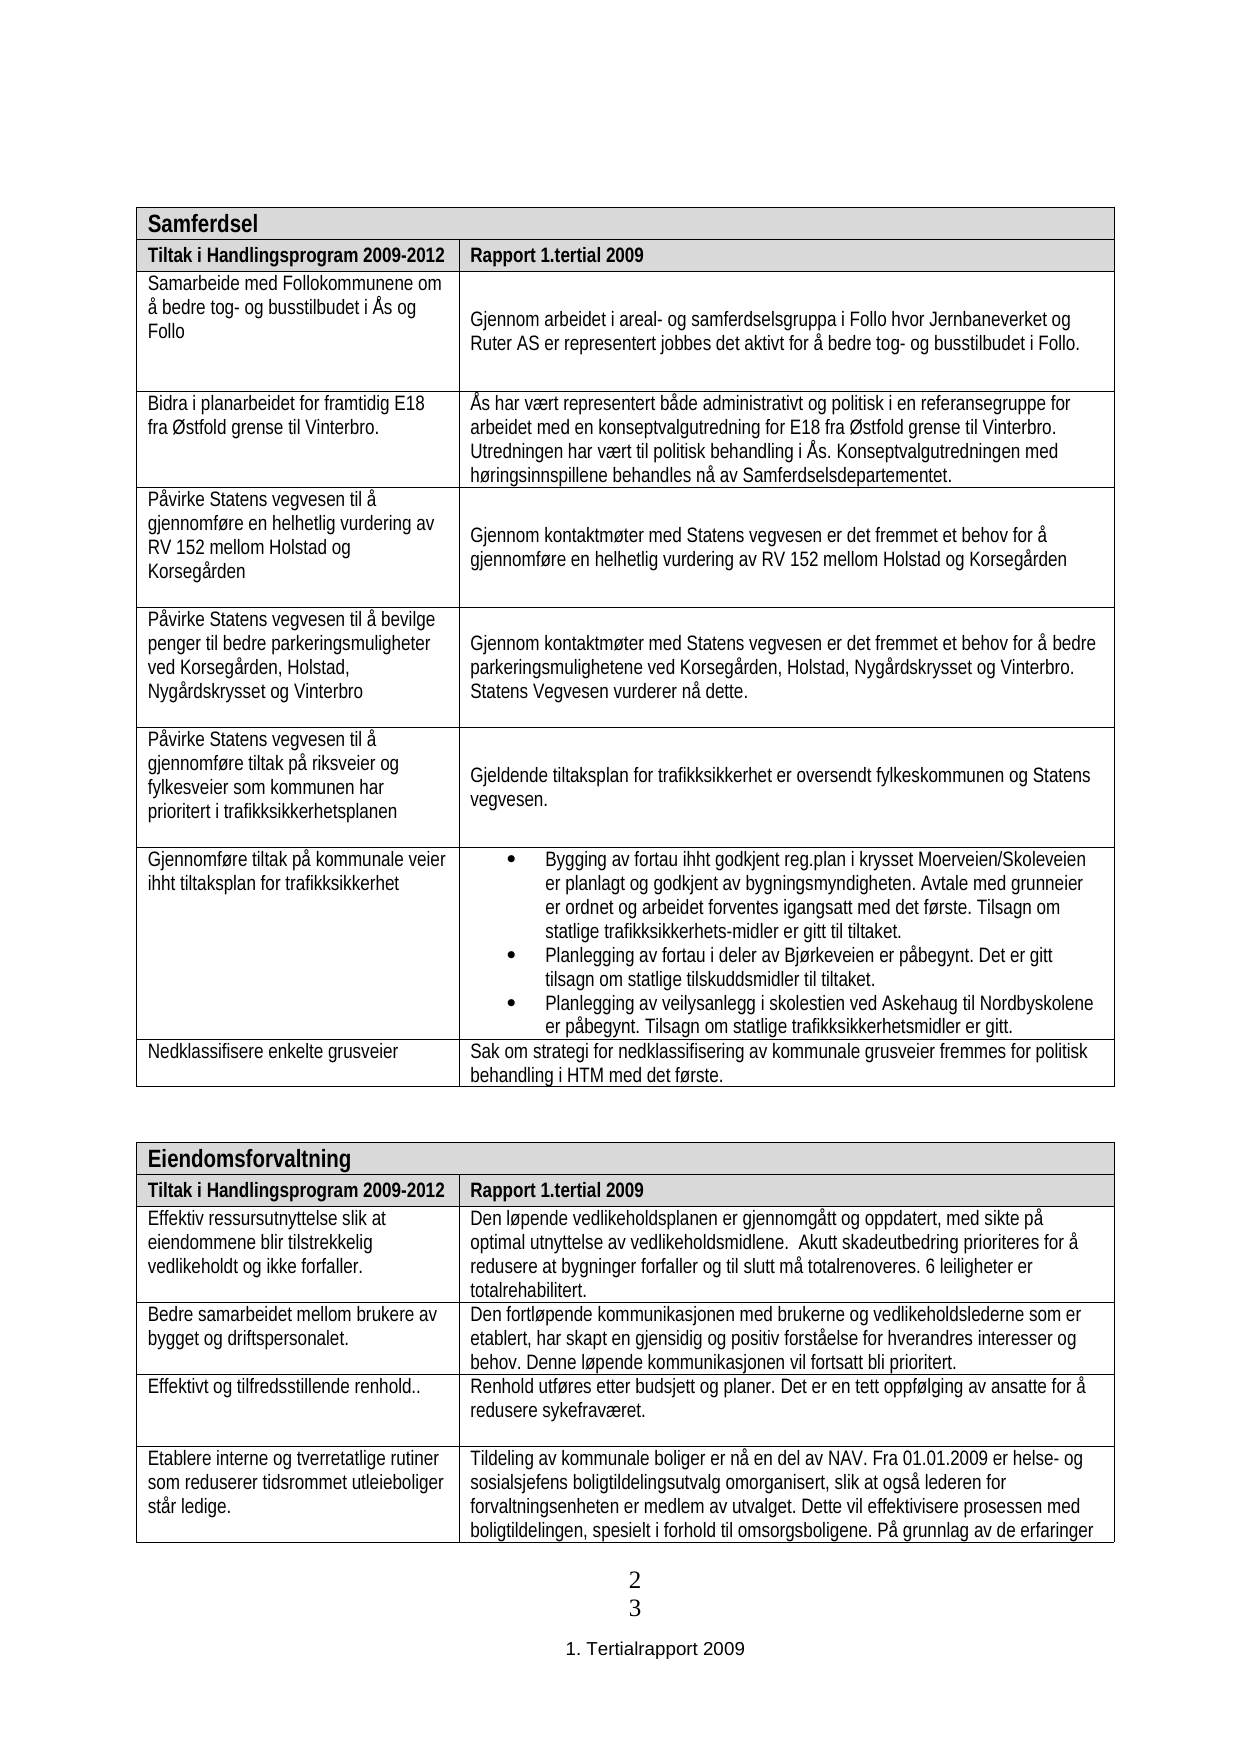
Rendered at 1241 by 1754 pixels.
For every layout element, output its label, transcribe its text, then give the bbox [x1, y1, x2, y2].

table_cell Den fortløpende kommunikasjonen med brukerne og vedlikeholdslederne som er etablert, har skapt en gjensidig og positiv forståelse for hverandres interesser og behov. Denne løpende kommunikasjonen vil fortsatt bli prioritert. [460, 1303, 1114, 1374]
table_cell Renhold utføres etter budsjett og planer. Det er en tett oppfølging av ansatte for å redusere sykefraværet. [460, 1375, 1114, 1446]
table_cell Gjeldende tiltaksplan for trafikksikkerhet er oversendt fylkeskommunen og Statens vegvesen. [460, 728, 1114, 847]
table_cell Gjennom kontaktmøter med Statens vegvesen er det fremmet et behov for å bedre parkeringsmulighetene ved Korsegården, Holstad, Nygårdskrysset og Vinterbro. Statens Vegvesen vurderer nå dette. [460, 608, 1114, 727]
table_cell Samarbeide med Follokommunene om å bedre tog- og busstilbudet i Ås og Follo [137, 272, 459, 391]
table_cell Effektivt og tilfredsstillende renhold.. [137, 1375, 459, 1446]
table_cell Påvirke Statens vegvesen til å gjennomføre en helhetlig vurdering av RV 152 mellom Holstad og Korsegården [137, 488, 459, 607]
table_cell Bedre samarbeidet mellom brukere av bygget og driftspersonalet. [137, 1303, 459, 1374]
table_header Samferdsel [137, 208, 1114, 239]
table_cell Nedklassifisere enkelte grusveier [137, 1040, 459, 1086]
table_cell Sak om strategi for nedklassifisering av kommunale grusveier fremmes for politisk behandling i HTM med det første. [460, 1040, 1114, 1086]
table_cell Tiltak i Handlingsprogram 2009-2012 [137, 240, 459, 271]
table_cell Gjennom arbeidet i areal- og samferdselsgruppa i Follo hvor Jernbaneverket og Ruter AS er representert jobbes det aktivt for å bedre tog- og busstilbudet i Follo. [460, 272, 1114, 391]
table_cell Påvirke Statens vegvesen til å gjennomføre tiltak på riksveier og fylkesveier som kommunen har prioritert i trafikksikkerhetsplanen [137, 728, 459, 847]
table_cell Effektiv ressursutnyttelse slik at eiendommene blir tilstrekkelig vedlikeholdt og ikke forfaller. [137, 1207, 459, 1302]
table_cell Tildeling av kommunale boliger er nå en del av NAV. Fra 01.01.2009 er helse- og sosialsjefens boligtildelingsutvalg omorganisert, slik at også lederen for forvaltningsenheten er medlem av utvalget. Dette vil effektivisere prosessen med boligtildelingen, spesielt i forhold til omsorgsboligene. På grunnlag av de erfaringer [460, 1447, 1114, 1542]
table_cell Rapport 1.tertial 2009 [460, 240, 1114, 271]
table_cell Rapport 1.tertial 2009 [460, 1175, 1114, 1206]
table_cell Ås har vært representert både administrativt og politisk i en referansegruppe for arbeidet med en konseptvalgutredning for E18 fra Østfold grense til Vinterbro. Utredningen har vært til politisk behandling i Ås. Konseptvalgutredningen med høringsinnspillene behandles nå av Samferdselsdepartementet. [460, 392, 1114, 487]
table_cell Etablere interne og tverretatlige rutiner som reduserer tidsrommet utleieboliger står ledige. [137, 1447, 459, 1542]
table_cell Bidra i planarbeidet for framtidig E18 fra Østfold grense til Vinterbro. [137, 392, 459, 487]
table_cell Påvirke Statens vegvesen til å bevilge penger til bedre parkeringsmuligheter ved Korsegården, Holstad, Nygårdskrysset og Vinterbro [137, 608, 459, 727]
table_cell Tiltak i Handlingsprogram 2009-2012 [137, 1175, 459, 1206]
table_cell Bygging av fortau ihht godkjent reg.plan i krysset Moerveien/Skoleveien er planlagt og godkjent av bygningsmyndigheten. Avtale med grunneier er ordnet og arbeidet forventes igangsatt med det første. Tilsagn om statlige trafikksikkerhets-midler er gitt til tiltaket. Planlegging av fortau i deler av Bjørkeveien er påbegynt. Det er gitt tilsagn om statlige tilskuddsmidler til tiltaket. Planlegging av veilysanlegg i skolestien ved Askehaug til Nordbyskolene er påbegynt. Tilsagn om statlige trafikksikkerhetsmidler er gitt. [460, 848, 1114, 1038]
table_cell Gjennom kontaktmøter med Statens vegvesen er det fremmet et behov for å gjennomføre en helhetlig vurdering av RV 152 mellom Holstad og Korsegården [460, 488, 1114, 607]
table_cell Den løpende vedlikeholdsplanen er gjennomgått og oppdatert, med sikte på optimal utnyttelse av vedlikeholdsmidlene. Akutt skadeutbedring prioriteres for å redusere at bygninger forfaller og til slutt må totalrenoveres. 6 leiligheter er totalrehabilitert. [460, 1207, 1114, 1302]
table_cell Gjennomføre tiltak på kommunale veier ihht tiltaksplan for trafikksikkerhet [137, 848, 459, 1038]
table_header Eiendomsforvaltning [137, 1143, 1114, 1174]
